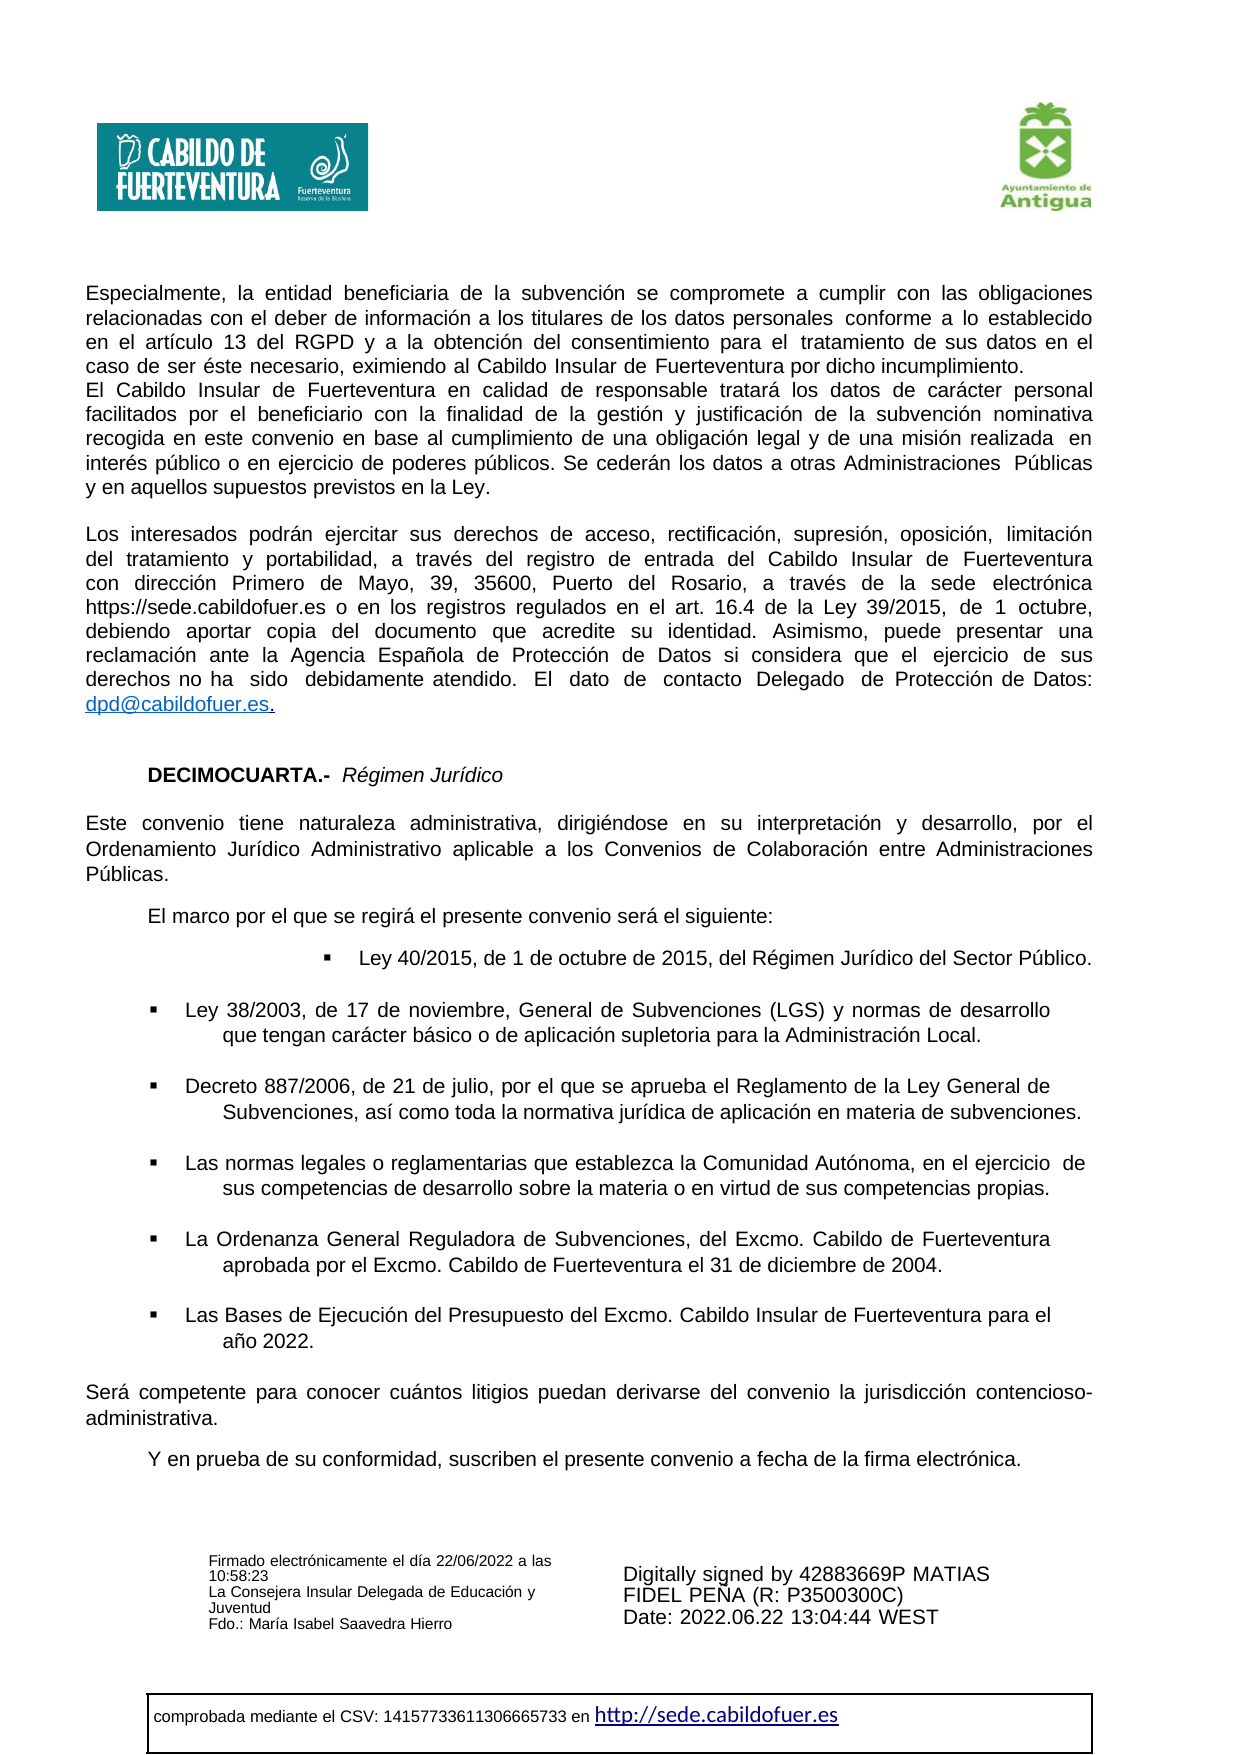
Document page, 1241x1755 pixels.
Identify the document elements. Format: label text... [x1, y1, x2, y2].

list Las Bases de Ejecución del Presupuesto del Excmo. Cabildo Insular de Fuerteventura para el año 2022. [149, 1303, 1093, 1353]
list La Ordenanza General Reguladora de Subvenciones, del Excmo. Cabildo de Fuerteventura aprobada por el Excmo. Cabildo de Fuerteventura el 31 de diciembre de 2004. [149, 1227, 1093, 1276]
text DECIMOCUARTA.- Régimen Jurídico [147, 763, 1107, 787]
list Decreto 887/2006, de 21 de julio, por el que se aprueba el Reglamento de la Ley General de Subvenciones, así como toda la normativa jurídica de aplicación en materia de subvenciones. [149, 1074, 1093, 1123]
text Digitally signed by 42883669P MATIAS FIDEL PEÑA (R: P3500300C) [623, 1565, 992, 1607]
text Los interesados podrán ejercitar sus derechos de acceso, rectificación, supresión, oposición, limitación del tratamiento y portabilidad, a través del registro de entrada del Cabildo Insular de Fuerteventura con dirección Primero de Mayo, 39, 35600, Puerto del Rosario, a través de la sede electrónica https://sede.cabildofuer.es o en los registros regulados en el art. 16.4 de la Ley 39/2015, de 1 octubre, debiendo aportar copia del documento que acredite su identidad. Asimismo, puede presentar una reclamación ante la Agencia Española de Protección de Datos si considera que el ejercicio de sus derechos no ha sido debidamente atendido. El dato de contacto Delegado de Protección de Datos: dpd@cabildofuer.es. [85, 522, 1093, 715]
text Y en prueba de su conformidad, suscriben el presente convenio a fecha de la firma electrónica. [147, 1447, 1107, 1471]
text La Consejera Insular Delegada de Educación y Juventud [208, 1585, 539, 1617]
list Ley 40/2015, de 1 de octubre de 2015, del Régimen Jurídico del Sector Público. [322, 946, 1107, 970]
list Ley 38/2003, de 17 de noviembre, General de Subvenciones (LGS) y normas de desarrollo que tengan carácter básico o de aplicación supletoria para la Administración Local. [149, 997, 1093, 1047]
list Las normas legales o reglamentarias que establezca la Comunidad Autónoma, en el ejercicio de sus competencias de desarrollo sobre la materia o en virtud de sus competencias propias. [149, 1150, 1093, 1200]
text Firmado electrónicamente el día 22/06/2022 a las 10:58:23 [208, 1553, 555, 1585]
text El Cabildo Insular de Fuerteventura en calidad de responsable tratará los datos de carácter personal facilitados por el beneficiario con la finalidad de la gestión y justificación de la subvención nominativa recogida en este convenio en base al cumplimiento de una obligación legal y de una misión realizada en interés público o en ejercicio de poderes públicos. Se cederán los datos a otras Administraciones Públicas y en aquellos supuestos previstos en la Ley. [85, 378, 1093, 498]
text Fdo.: María Isabel Saavedra Hierro [208, 1617, 555, 1633]
text Especialmente, la entidad beneficiaria de la subvención se compromete a cumplir con las obligaciones relacionadas con el deber de información a los titulares de los datos personales conforme a lo establecido en el artículo 13 del RGPD y a la obtención del consentimiento para el tratamiento de sus datos en el caso de ser éste necesario, eximiendo al Cabildo Insular de Fuerteventura por dicho incumplimiento. [85, 281, 1093, 378]
text Date: 2022.06.22 13:04:44 WEST [623, 1607, 1107, 1628]
text Será competente para conocer cuántos litigios puedan derivarse del convenio la jurisdicción contencioso-administrativa. [85, 1380, 1093, 1429]
text Este convenio tiene naturaleza administrativa, dirigiéndose en su interpretación y desarrollo, por el Ordenamiento Jurídico Administrativo aplicable a los Convenios de Colaboración entre Administraciones Públicas. [85, 811, 1093, 886]
text El marco por el que se regirá el presente convenio será el siguiente: [147, 904, 1107, 928]
